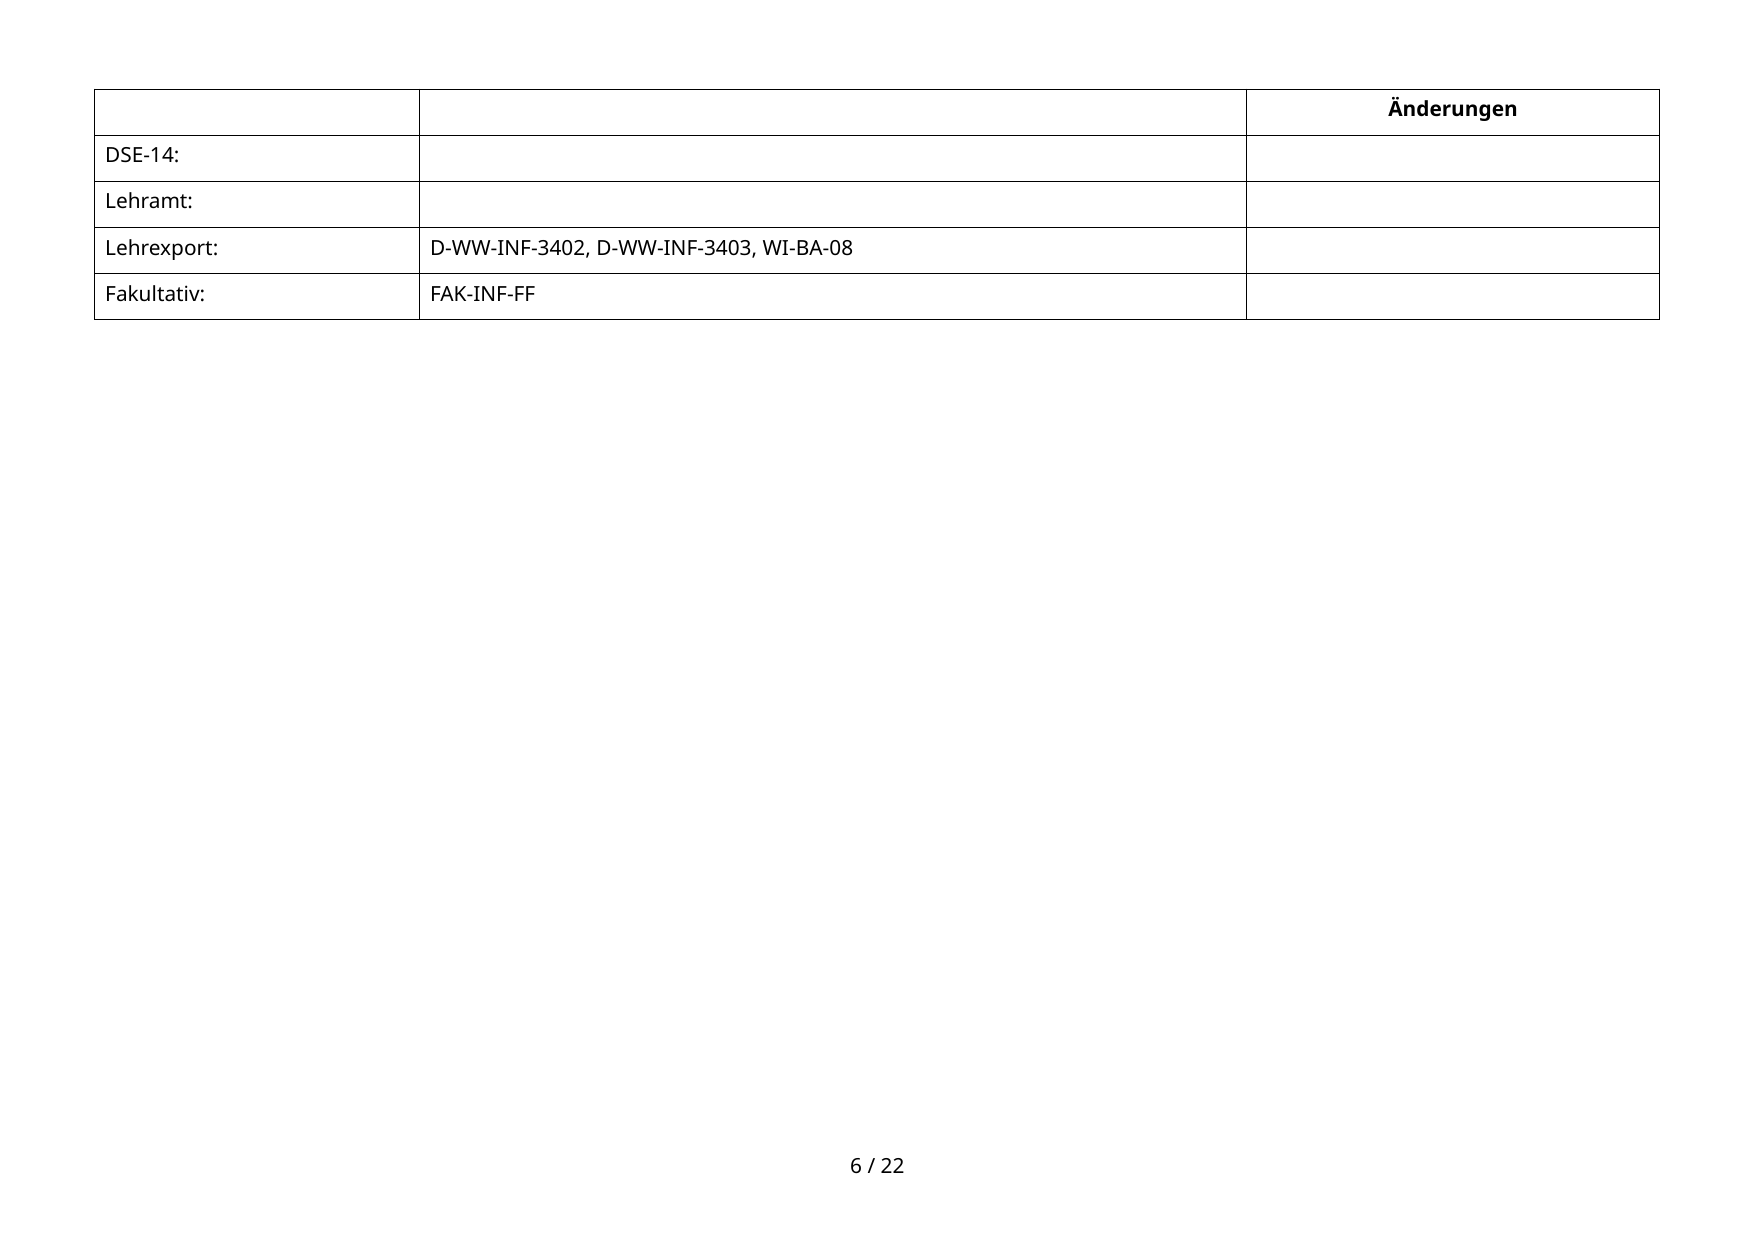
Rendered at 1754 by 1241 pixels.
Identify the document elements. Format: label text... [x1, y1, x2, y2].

table_cell DSE-14: [95, 136, 419, 181]
table_cell D-WW-INF-3402, D-WW-INF-3403, WI-BA-08 [420, 228, 1246, 273]
table_cell [1247, 182, 1659, 227]
table_header Änderungen [1247, 90, 1659, 134]
table_cell Lehrexport: [95, 228, 419, 273]
table_cell Fakultativ: [95, 274, 419, 319]
table_header [95, 90, 419, 134]
table_cell [420, 182, 1246, 227]
table_header [420, 90, 1246, 134]
table_cell [1247, 136, 1659, 181]
table_cell [1247, 274, 1659, 319]
table_cell [1247, 228, 1659, 273]
table_cell [420, 136, 1246, 181]
table_cell FAK-INF-FF [420, 274, 1246, 319]
table_cell Lehramt: [95, 182, 419, 227]
